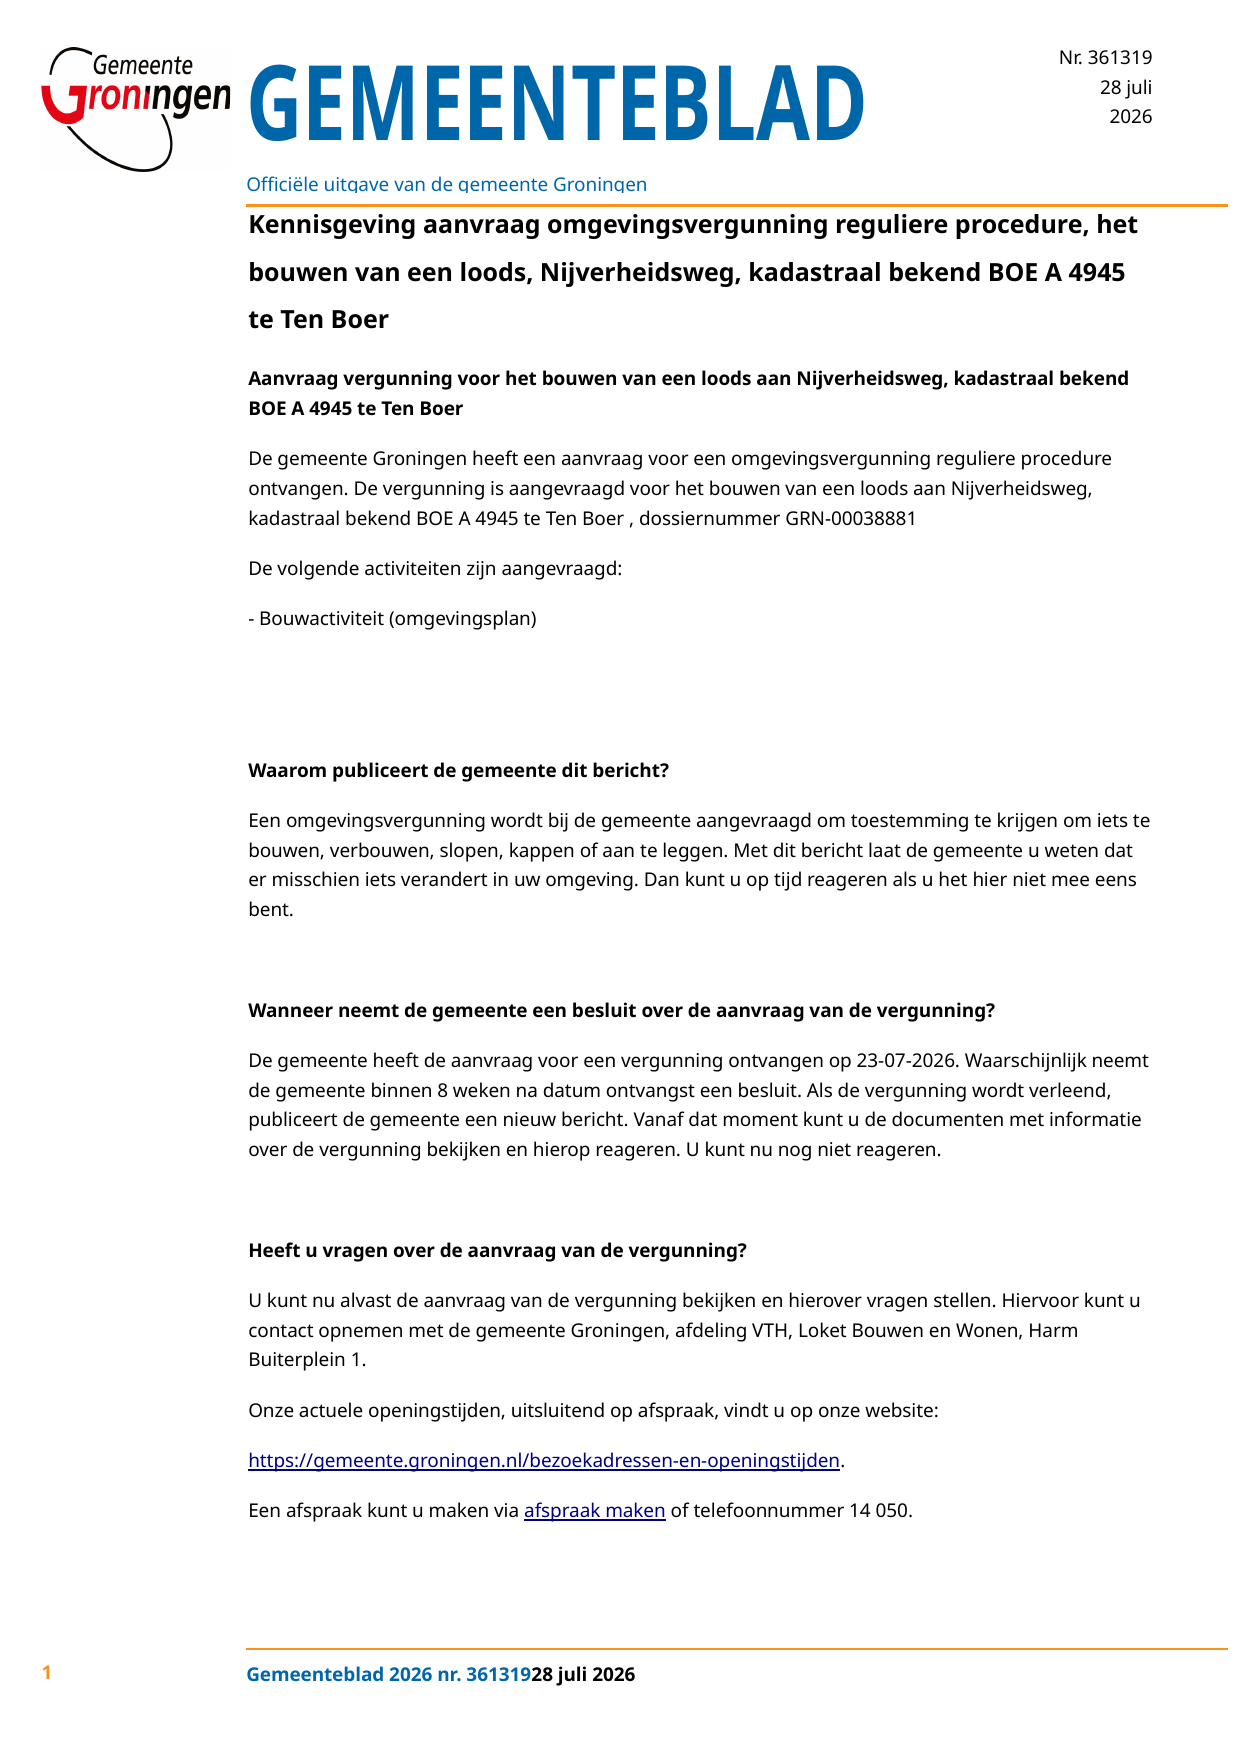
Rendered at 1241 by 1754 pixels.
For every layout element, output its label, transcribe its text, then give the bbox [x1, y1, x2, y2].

text De gemeente heeft de aanvraag voor een vergunning ontvangen op 23-07-2026. Waarschijnlijk neemt de gemeente binnen 8 weken na datum ontvangst een besluit. Als de vergunning wordt verleend, publiceert de gemeente een nieuw bericht. Vanaf dat moment kunt u de documenten met informatie over de vergunning bekijken en hierop reageren. U kunt nu nog niet reageren. [248, 1047, 1152, 1162]
text Waarom publiceert de gemeente dit bericht? [248, 757, 1152, 782]
text - Bouwactiviteit (omgevingsplan) [248, 606, 1152, 631]
text https://gemeente.groningen.nl/bezoekadressen-en-openingstijden. [248, 1447, 1152, 1473]
text Kennisgeving aanvraag omgevingsvergunning reguliere procedure, het bouwen van een loods, Nijverheidsweg, kadastraal bekend BOE A 4945 te Ten Boer [248, 207, 1152, 336]
text Heeft u vragen over de aanvraag van de vergunning? [248, 1237, 1152, 1262]
text Een afspraak kunt u maken via afspraak maken of telefoonnummer 14 050. [248, 1498, 1152, 1523]
text De volgende activiteiten zijn aangevraagd: [248, 555, 1152, 581]
text U kunt nu alvast de aanvraag van de vergunning bekijken en hierover vragen stellen. Hiervoor kunt u contact opnemen met de gemeente Groningen, afdeling VTH, Loket Bouwen en Wonen, Harm Buiterplein 1. [248, 1287, 1152, 1372]
picture [41, 47, 231, 172]
text Een omgevingsvergunning wordt bij de gemeente aangevraagd om toestemming te krijgen om iets te bouwen, verbouwen, slopen, kappen of aan te leggen. Met dit bericht laat de gemeente u weten dat er misschien iets verandert in uw omgeving. Dan kunt u op tijd reageren als u het hier niet mee eens bent. [248, 807, 1152, 922]
text Onze actuele openingstijden, uitsluitend op afspraak, vindt u op onze website: [248, 1397, 1152, 1422]
text Aanvraag vergunning voor het bouwen van een loods aan Nijverheidsweg, kadastraal bekend BOE A 4945 te Ten Boer [248, 366, 1152, 421]
text Wanneer neemt de gemeente een besluit over de aanvraag van de vergunning? [248, 997, 1152, 1022]
text De gemeente Groningen heeft een aanvraag voor een omgevingsvergunning reguliere procedure ontvangen. De vergunning is aangevraagd voor het bouwen van een loods aan Nijverheidsweg, kadastraal bekend BOE A 4945 te Ten Boer , dossiernummer GRN-00038881 [248, 446, 1152, 530]
